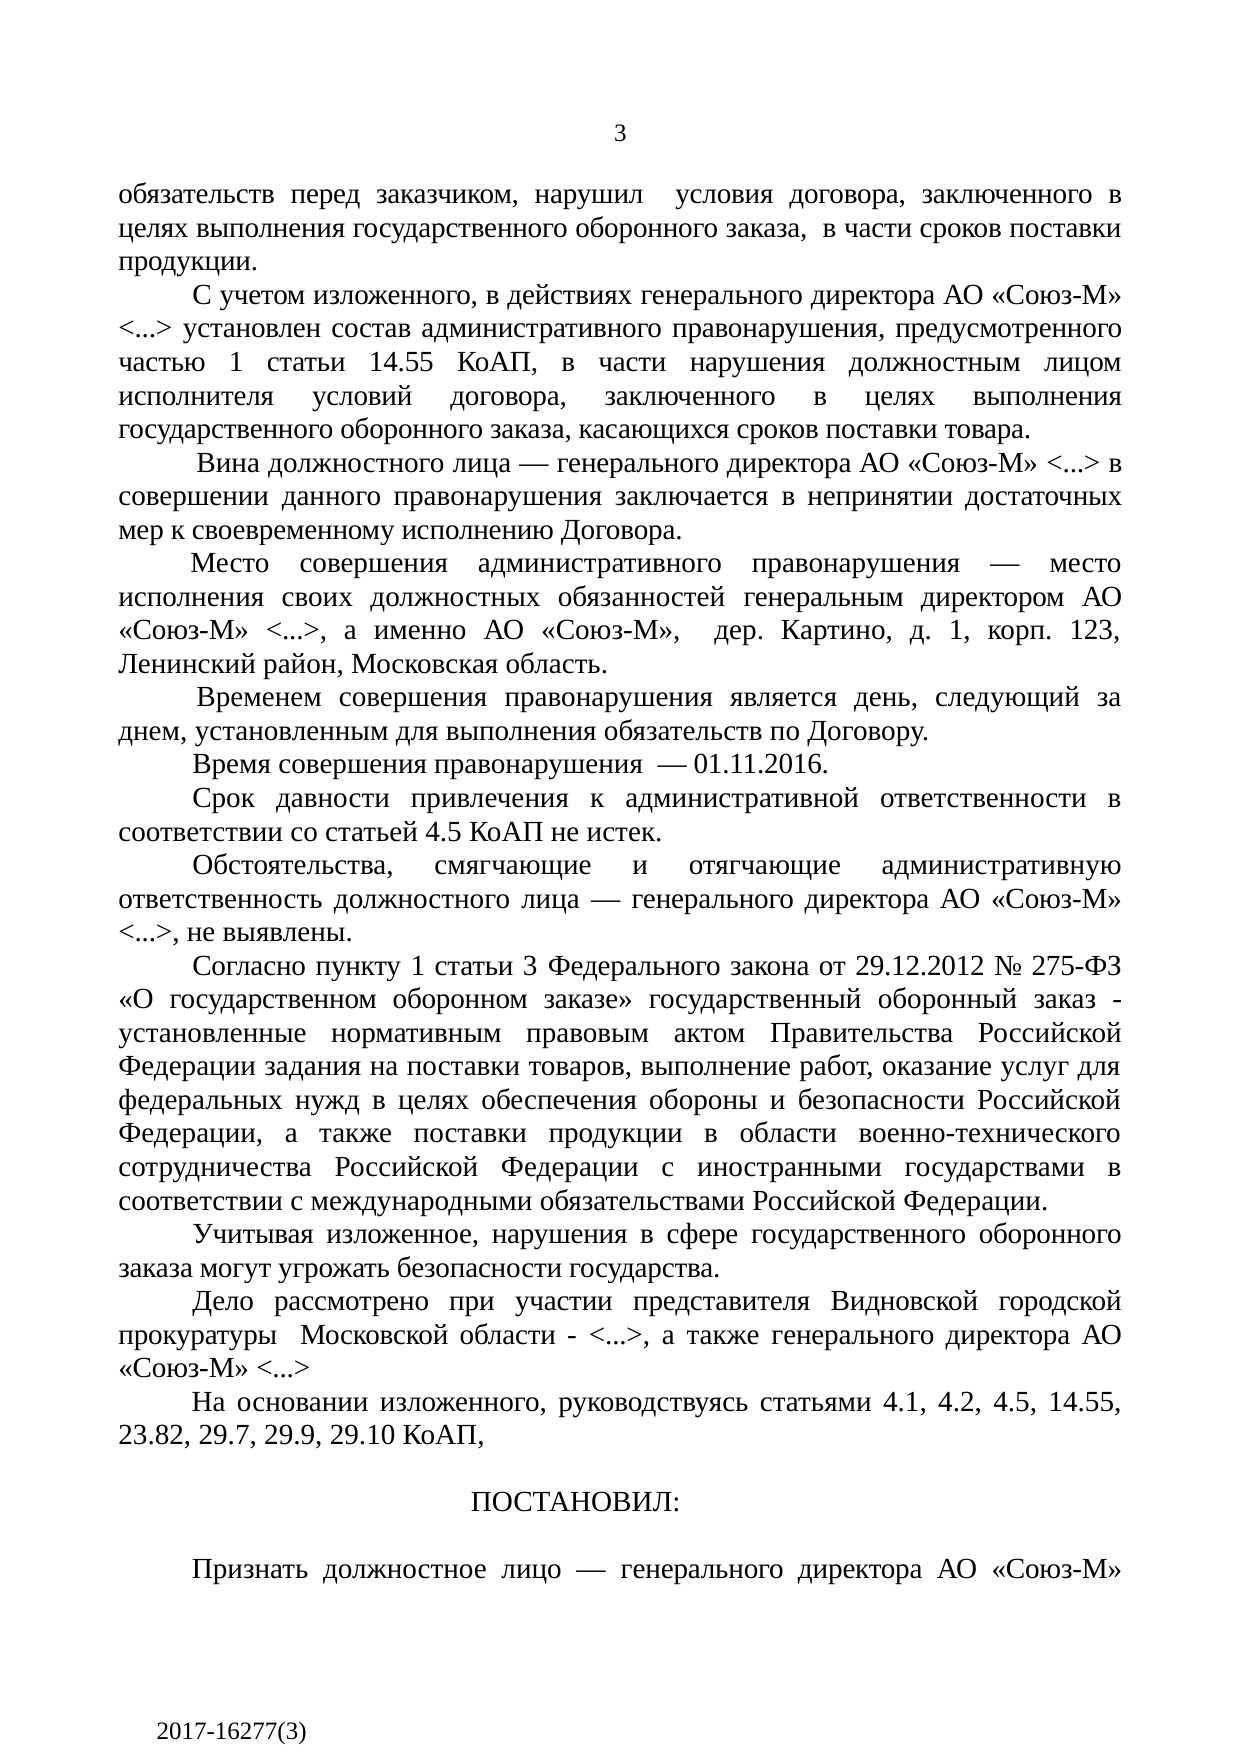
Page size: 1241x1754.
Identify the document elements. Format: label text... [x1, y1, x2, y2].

text Обстоятельства, смягчающие и отягчающие административную ответственность должностного лица — генерального директора АО «Союз-М» <...>, не выявлены. [118, 847, 1122, 948]
text Признать должностное лицо — генерального директора АО «Союз-М» [118, 1552, 1122, 1585]
text Время совершения правонарушения — 01.11.2016. [118, 747, 1122, 780]
text ПОСТАНОВИЛ: [118, 1484, 1122, 1518]
text Согласно пункту 1 статьи 3 Федерального закона от 29.12.2012 № 275-ФЗ «О государственном оборонном заказе» государственный оборонный заказ - установленные нормативным правовым актом Правительства Российской Федерации задания на поставки товаров, выполнение работ, оказание услуг для федеральных нужд в целях обеспечения обороны и безопасности Российской Федерации, а также поставки продукции в области военно-технического сотрудничества Российской Федерации с иностранными государствами в соответствии с международными обязательствами Российской Федерации. [118, 948, 1122, 1216]
text Место совершения административного правонарушения — место исполнения своих должностных обязанностей генеральным директором АО «Союз-М» <...>, а именно АО «Союз-М», дер. Картино, д. 1, корп. 123, Ленинский район, Московская область. [118, 545, 1122, 679]
text Срок давности привлечения к административной ответственности в соответствии со статьей 4.5 КоАП не истек. [118, 780, 1122, 847]
text Временем совершения правонарушения является день, следующий за днем, установленным для выполнения обязательств по Договору. [118, 679, 1122, 747]
text Вина должностного лица — генерального директора АО «Союз-М» <...> в совершении данного правонарушения заключается в непринятии достаточных мер к своевременному исполнению Договора. [118, 445, 1122, 545]
text Дело рассмотрено при участии представителя Видновской городской прокуратуры Московской области - <...>, а также генерального директора АО «Союз-М» <...> [118, 1283, 1122, 1384]
text Учитывая изложенное, нарушения в сфере государственного оборонного заказа могут угрожать безопасности государства. [118, 1216, 1122, 1283]
text С учетом изложенного, в действиях генерального директора АО «Союз-М» <...> установлен состав административного правонарушения, предусмотренного частью 1 статьи 14.55 КоАП, в части нарушения должностным лицом исполнителя условий договора, заключенного в целях выполнения государственного оборонного заказа, касающихся сроков поставки товара. [118, 277, 1122, 445]
text На основании изложенного, руководствуясь статьями 4.1, 4.2, 4.5, 14.55, 23.82, 29.7, 29.9, 29.10 КоАП, [118, 1384, 1122, 1451]
text обязательств перед заказчиком, нарушил условия договора, заключенного в целях выполнения государственного оборонного заказа, в части сроков поставки продукции. [118, 176, 1122, 277]
